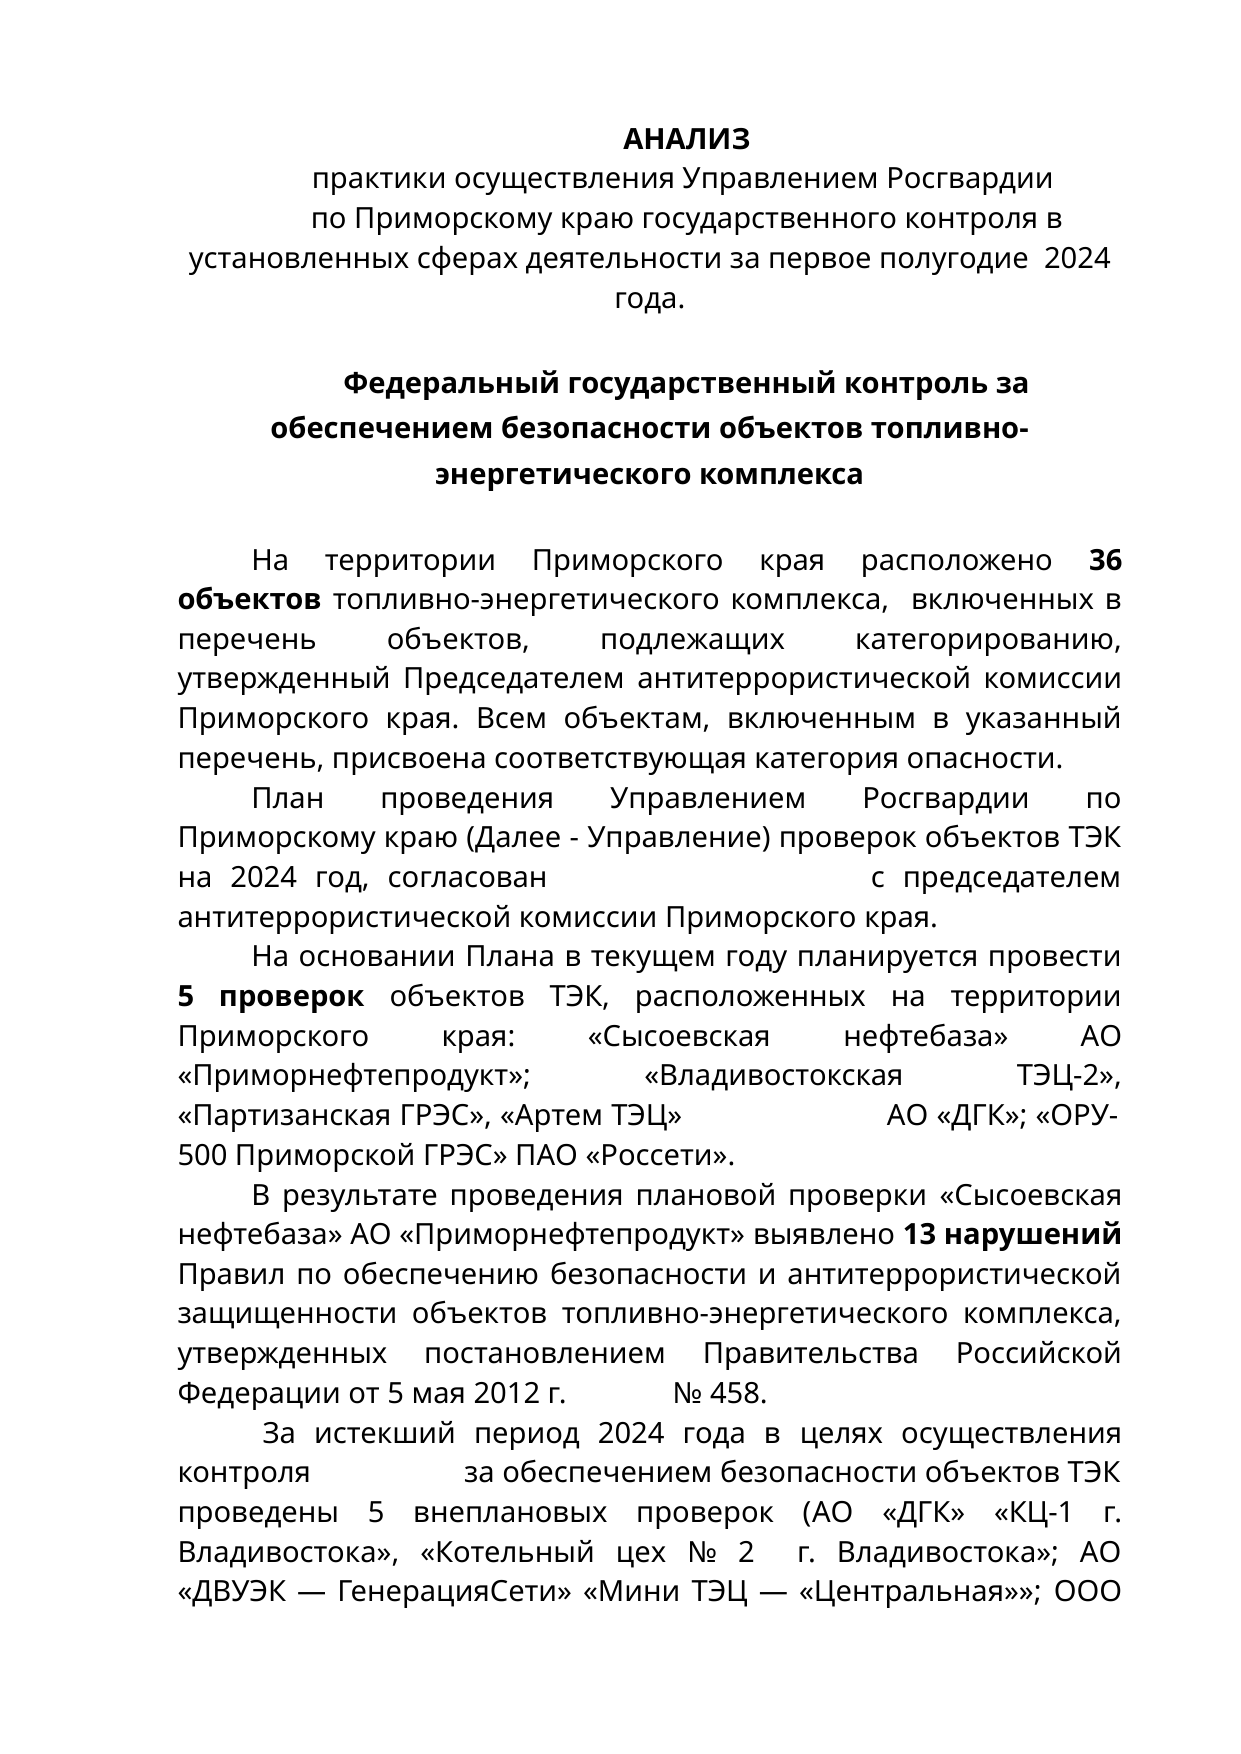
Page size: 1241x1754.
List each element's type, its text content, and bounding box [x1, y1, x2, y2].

text На территории Приморского края расположено 36 объектов топливно-энергетического комплекса, включенных в перечень объектов, подлежащих категорированию, утвержденный Председателем антитеррористической комиссии Приморского края. Всем объектам, включенным в указанный перечень, присвоена соответствующая категория опасности. [177, 539, 1122, 777]
text План проведения Управлением Росгвардии по Приморскому краю (Далее - Управление) проверок объектов ТЭК на 2024 год, согласован с председателем антитеррористической комиссии Приморского края. [177, 777, 1122, 936]
text АНАЛИЗ [177, 118, 1122, 158]
text За истекший период 2024 года в целях осуществления контроля за обеспечением безопасности объектов ТЭК проведены 5 внеплановых проверок (АО «ДГК» «КЦ-1 г. Владивостока», «Котельный цех № 2 г. Владивостока»; АО «ДВУЭК — ГенерацияСети» «Мини ТЭЦ — «Центральная»»; ООО [177, 1412, 1122, 1610]
text по Приморскому краю государственного контроля в установленных сферах деятельности за первое полугодие 2024 года. [177, 197, 1122, 317]
text практики осуществления Управлением Росгвардии [177, 158, 1122, 197]
text Федеральный государственный контроль за обеспечением безопасности объектов топливно-энергетического комплекса [177, 362, 1122, 493]
text В результате проведения плановой проверки «Сысоевская нефтебаза» АО «Приморнефтепродукт» выявлено 13 нарушений Правил по обеспечению безопасности и антитеррористической защищенности объектов топливно-энергетического комплекса, утвержденных постановлением Правительства Российской Федерации от 5 мая 2012 г. № 458. [177, 1174, 1122, 1412]
text На основании Плана в текущем году планируется провести 5 проверок объектов ТЭК, расположенных на территории Приморского края: «Сысоевская нефтебаза» АО «Приморнефтепродукт»; «Владивостокская ТЭЦ-2», «Партизанская ГРЭС», «Артем ТЭЦ» АО «ДГК»; «ОРУ-500 Приморской ГРЭС» ПАО «Россети». [177, 936, 1122, 1174]
